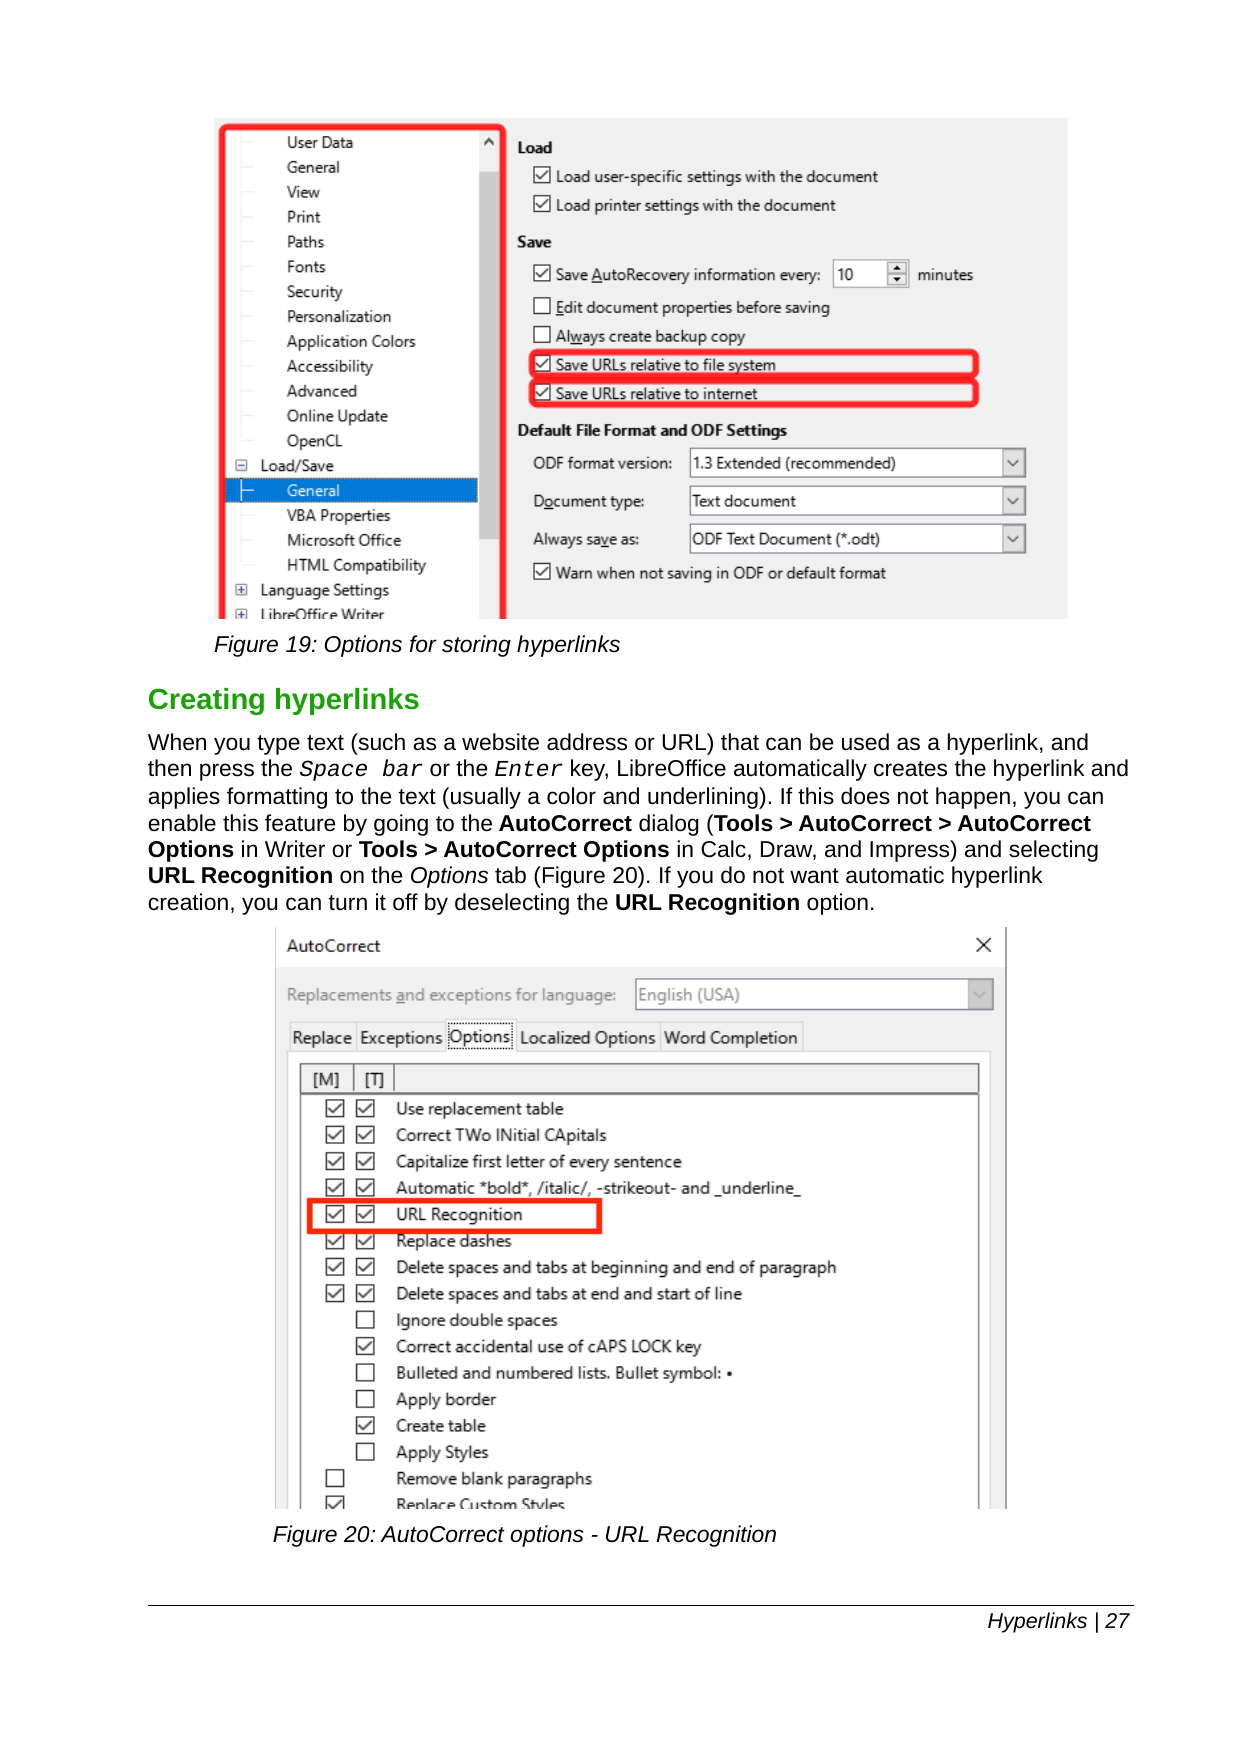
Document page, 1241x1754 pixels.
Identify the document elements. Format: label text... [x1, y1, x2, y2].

picture [275, 927, 1007, 1509]
subtitle Creating hyperlinks [148, 682, 1134, 716]
text Figure 20: AutoCorrect options - URL Recognition [273, 1521, 1009, 1547]
text Figure 19: Options for storing hyperlinks [214, 631, 1068, 657]
picture [213, 118, 1068, 619]
text When you type text (such as a website address or URL) that can be used as a hyperlink, and then press the Space bar or the Enter key, LibreOffice automatically creates the hyperlink and applies formatting to the text (usually a color and underlining). If this does not happen, you can enable this feature by going to the AutoCorrect dialog (Tools > AutoCorrect > AutoCorrect Options in Writer or Tools > AutoCorrect Options in Calc, Draw, and Impress) and selecting URL Recognition on the Options tab (Figure 20). If you do not want automatic hyperlink creation, you can turn it off by deselecting the URL Recognition option. [148, 728, 1134, 915]
